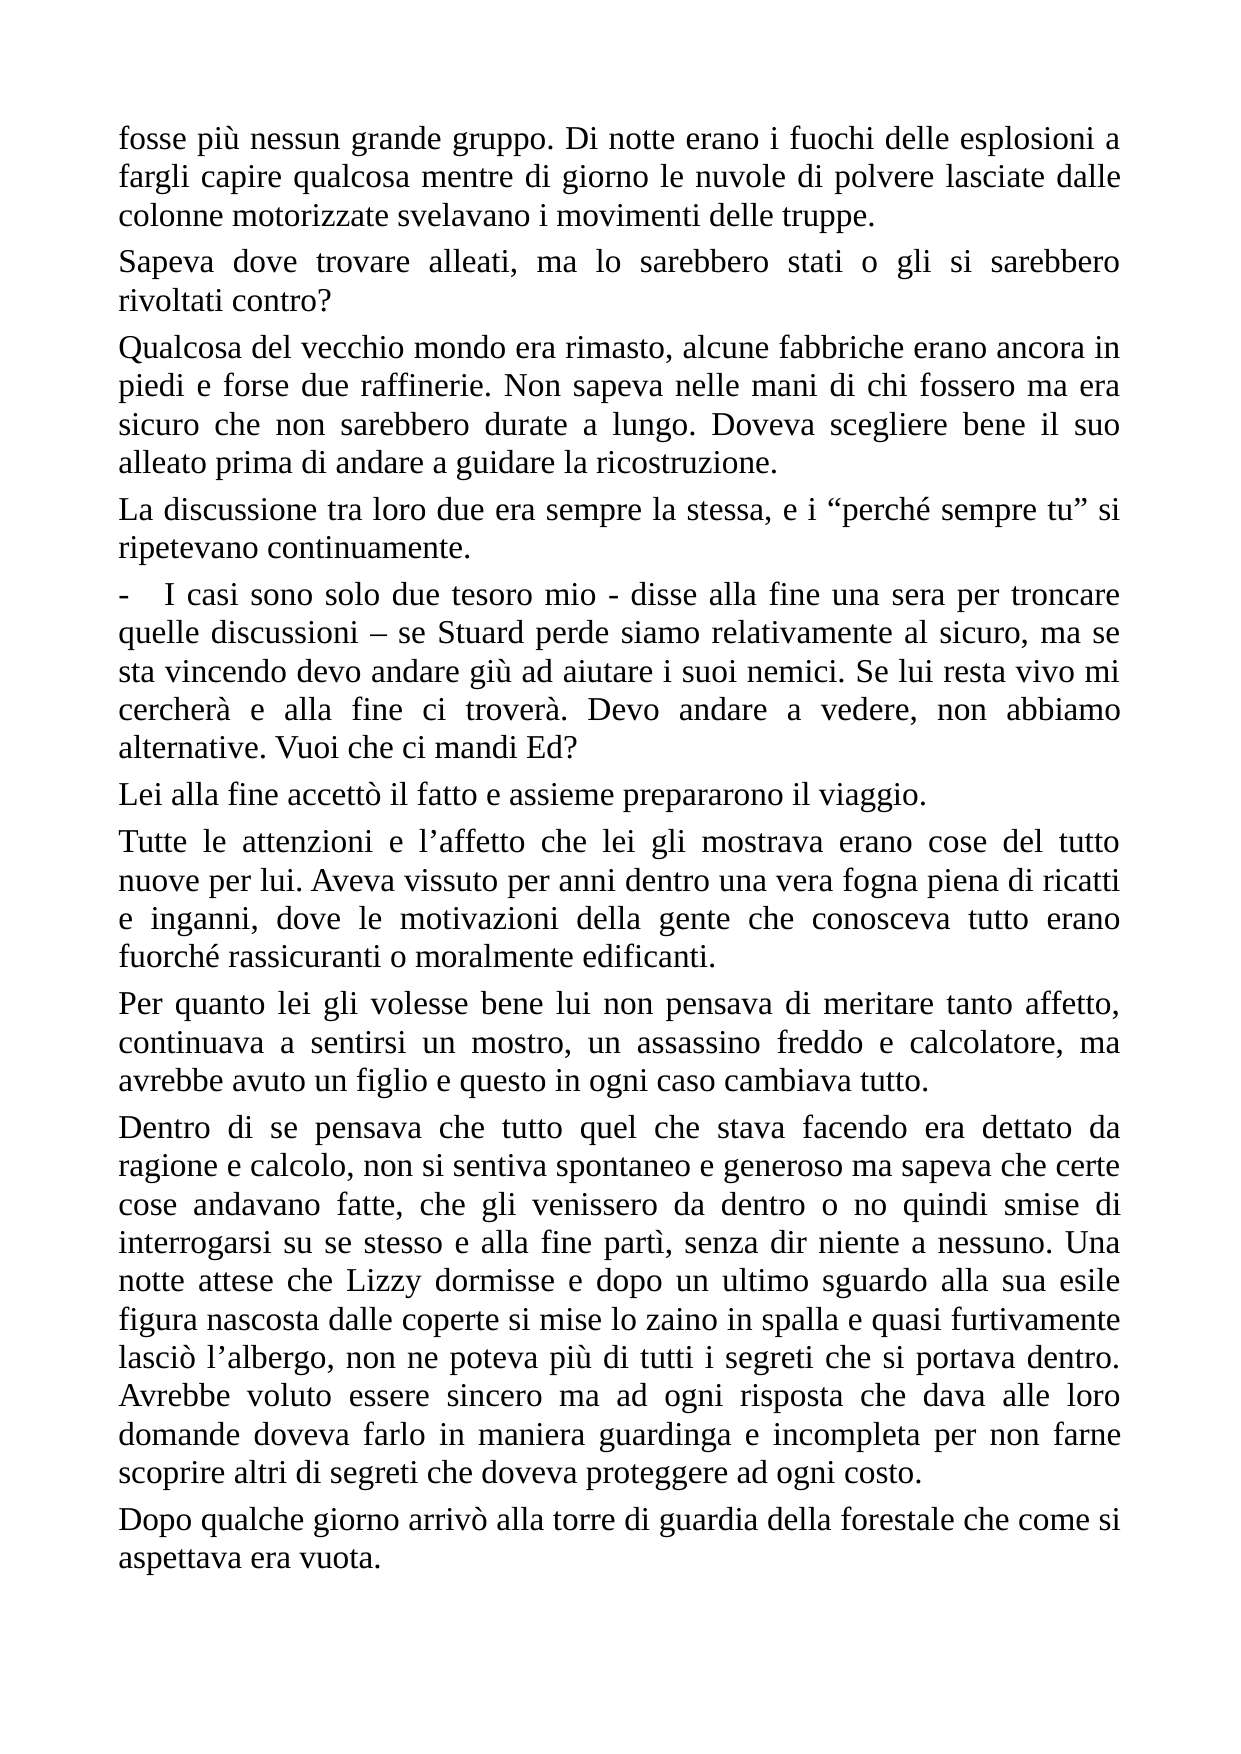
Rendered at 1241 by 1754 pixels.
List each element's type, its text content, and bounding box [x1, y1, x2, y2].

text Dopo qualche giorno arrivò alla torre di guardia della forestale che come si aspettava era vuota. [118, 1499, 1122, 1576]
text La discussione tra loro due era sempre la stessa, e i “perché sempre tu” si ripetevano continuamente. [118, 489, 1122, 566]
text - I casi sono solo due tesoro mio - disse alla fine una sera per troncare quelle discussioni – se Stuard perde siamo relativamente al sicuro, ma se sta vincendo devo andare giù ad aiutare i suoi nemici. Se lui resta vivo mi cercherà e alla fine ci troverà. Devo andare a vedere, non abbiamo alternative. Vuoi che ci mandi Ed? [118, 574, 1122, 766]
text fosse più nessun grande gruppo. Di notte erano i fuochi delle esplosioni a fargli capire qualcosa mentre di giorno le nuvole di polvere lasciate dalle colonne motorizzate svelavano i movimenti delle truppe. [118, 118, 1122, 233]
text Per quanto lei gli volesse bene lui non pensava di meritare tanto affetto, continuava a sentirsi un mostro, un assassino freddo e calcolatore, ma avrebbe avuto un figlio e questo in ogni caso cambiava tutto. [118, 984, 1122, 1099]
text Sapeva dove trovare alleati, ma lo sarebbero stati o gli si sarebbero rivoltati contro? [118, 242, 1122, 318]
text Dentro di se pensava che tutto quel che stava facendo era dettato da ragione e calcolo, non si sentiva spontaneo e generoso ma sapeva che certe cose andavano fatte, che gli venissero da dentro o no quindi smise di interrogarsi su se stesso e alla fine partì, senza dir niente a nessuno. Una notte attese che Lizzy dormisse e dopo un ultimo sguardo alla sua esile figura nascosta dalle coperte si mise lo zaino in spalla e quasi furtivamente lasciò l’albergo, non ne poteva più di tutti i segreti che si portava dentro. Avrebbe voluto essere sincero ma ad ogni risposta che dava alle loro domande doveva farlo in maniera guardinga e incompleta per non farne scoprire altri di segreti che doveva proteggere ad ogni costo. [118, 1107, 1122, 1491]
text Qualcosa del vecchio mondo era rimasto, alcune fabbriche erano ancora in piedi e forse due raffinerie. Non sapeva nelle mani di chi fossero ma era sicuro che non sarebbero durate a lungo. Doveva scegliere bene il suo alleato prima di andare a guidare la ricostruzione. [118, 327, 1122, 480]
text Tutte le attenzioni e l’affetto che lei gli mostrava erano cose del tutto nuove per lui. Aveva vissuto per anni dentro una vera fogna piena di ricatti e inganni, dove le motivazioni della gente che conosceva tutto erano fuorché rassicuranti o moralmente edificanti. [118, 822, 1122, 975]
text Lei alla fine accettò il fatto e assieme prepararono il viaggio. [118, 775, 1122, 813]
